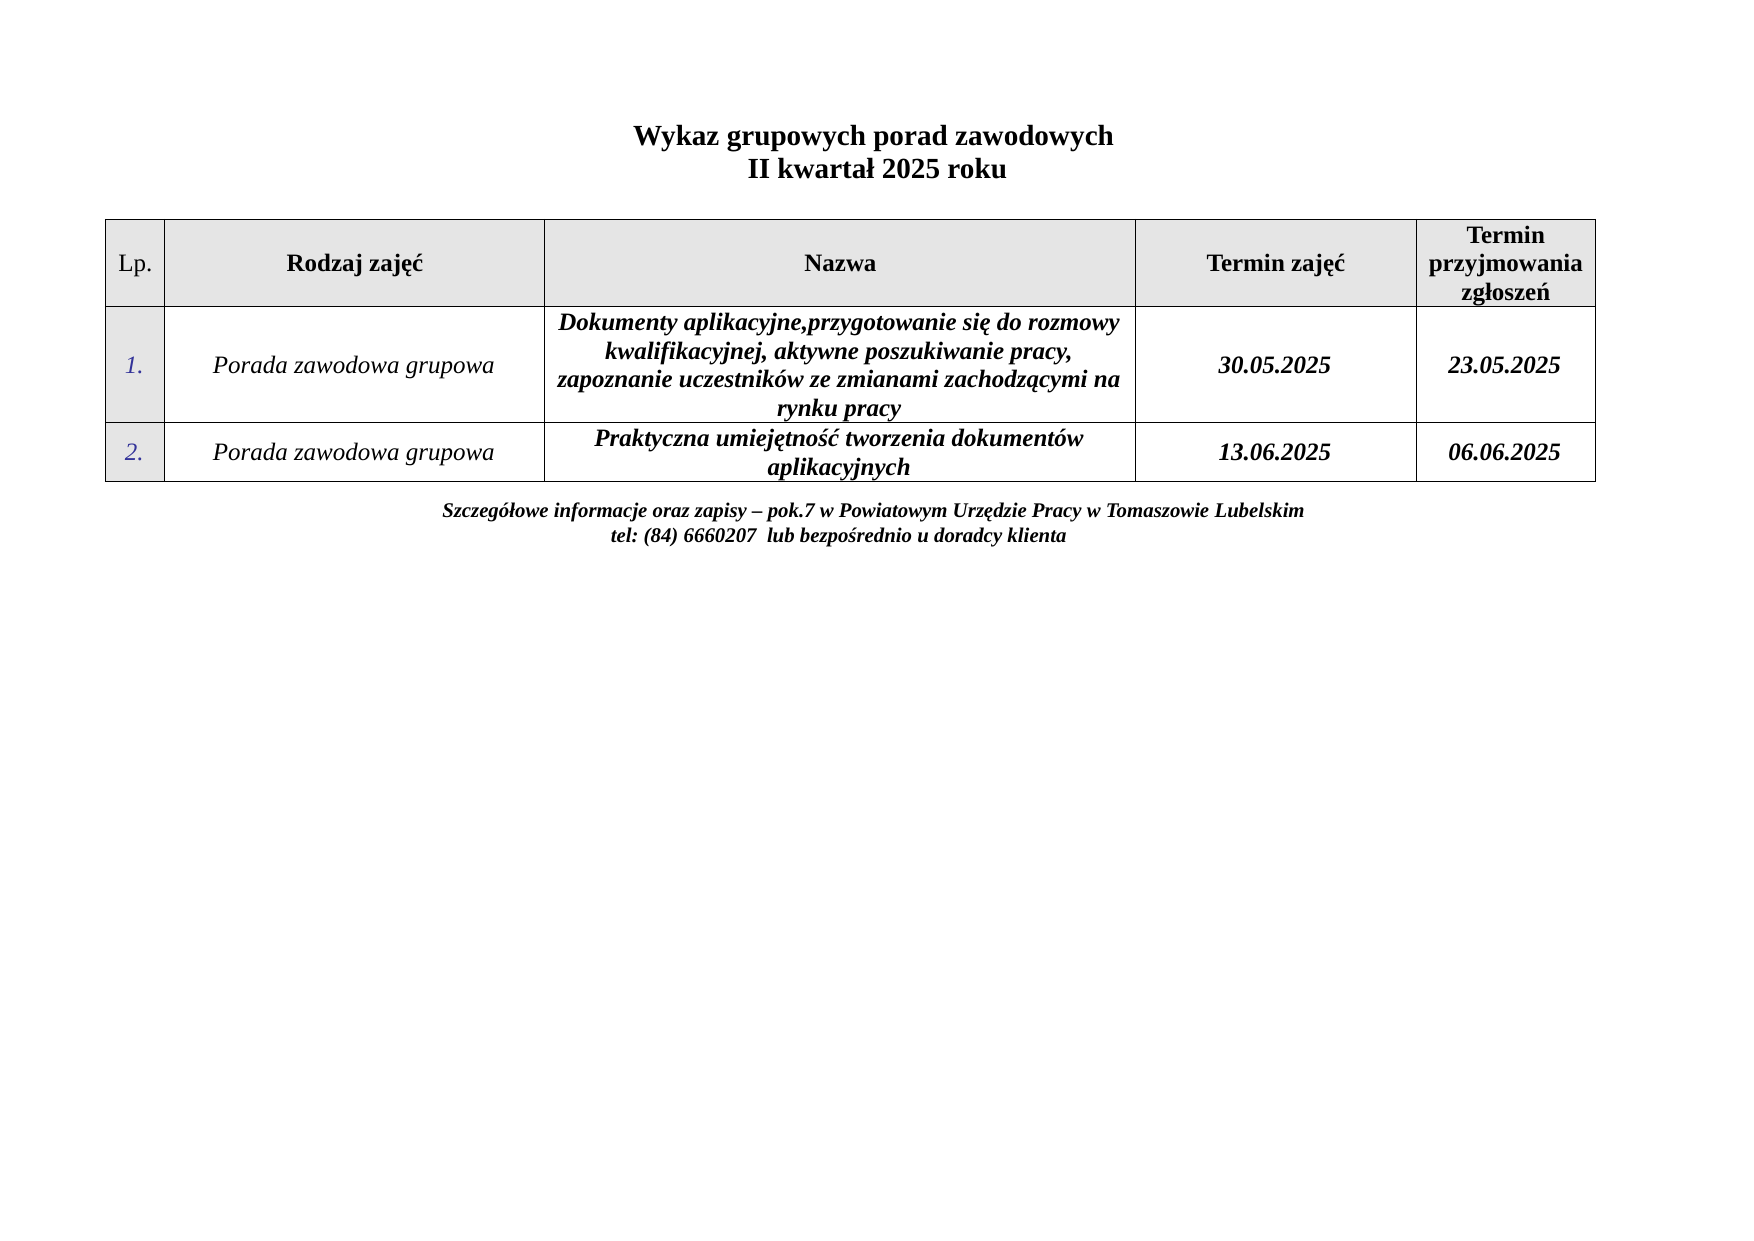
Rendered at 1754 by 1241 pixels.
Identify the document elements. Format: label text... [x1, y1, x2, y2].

table_cell Praktyczna umiejętność tworzenia dokumentów aplikacyjnych [545, 423, 1135, 481]
table_header Nazwa [545, 220, 1135, 306]
table_cell 23.05.2025 [1417, 307, 1595, 422]
text II kwartał 2025 roku [118, 152, 1636, 185]
table_header Rodzaj zajęć [165, 220, 544, 306]
table_cell Porada zawodowa grupowa [165, 423, 544, 481]
table_cell 2. [106, 423, 164, 481]
table_cell 06.06.2025 [1417, 423, 1595, 481]
text Szczegółowe informacje oraz zapisy – pok.7 w Powiatowym Urzędzie Pracy w Tomaszowie Lubelskim tel: (84) 6660207 lub bezpośrednio u doradcy klienta [118, 494, 1636, 547]
table_cell 13.06.2025 [1136, 423, 1416, 481]
table_header Lp. [106, 220, 164, 306]
table_header Termin przyjmowania zgłoszeń [1417, 220, 1595, 306]
table_cell Porada zawodowa grupowa [165, 307, 544, 422]
text Wykaz grupowych porad zawodowych [118, 118, 1636, 152]
table_cell 30.05.2025 [1136, 307, 1416, 422]
table_header Termin zajęć [1136, 220, 1416, 306]
table_cell 1. [106, 307, 164, 422]
table_cell Dokumenty aplikacyjne,przygotowanie się do rozmowy kwalifikacyjnej, aktywne poszukiwanie pracy, zapoznanie uczestników ze zmianami zachodzącymi na rynku pracy [545, 307, 1135, 422]
